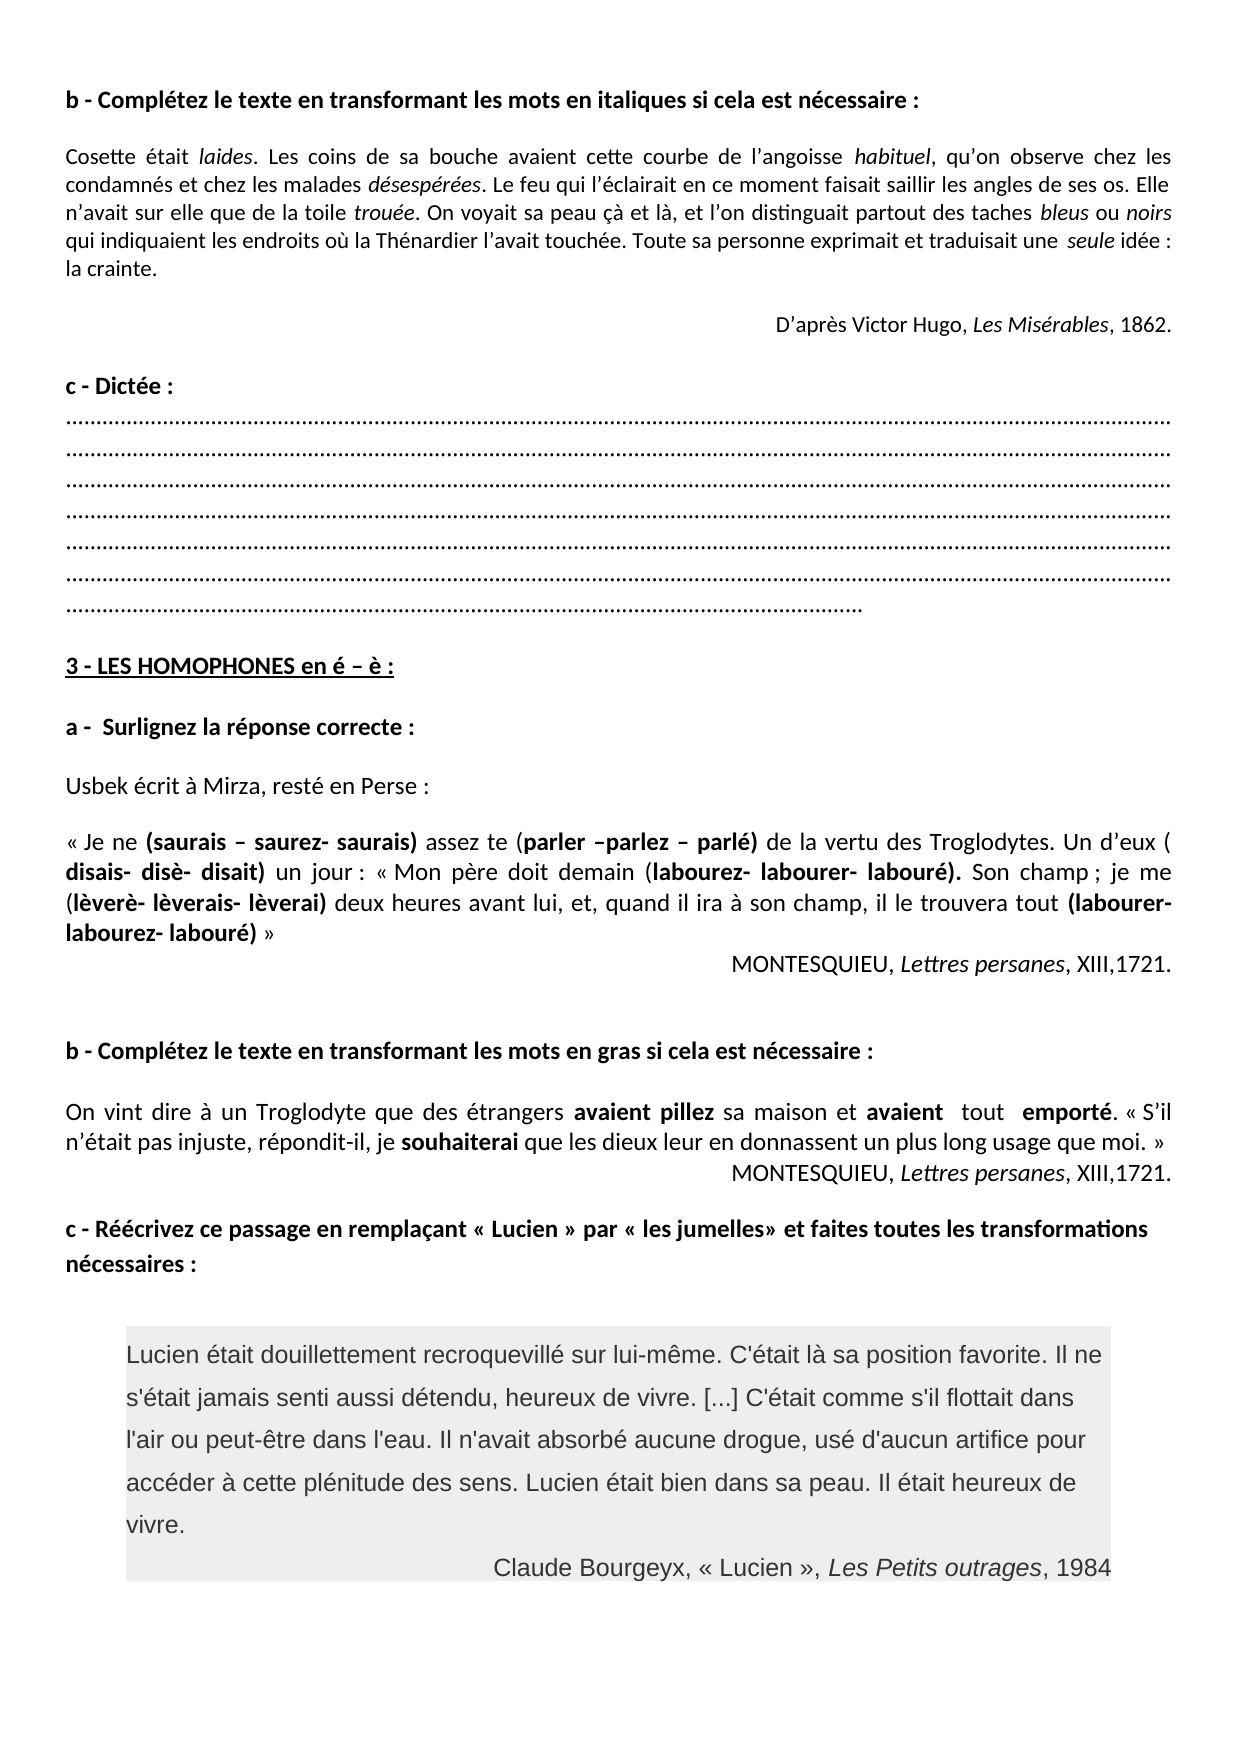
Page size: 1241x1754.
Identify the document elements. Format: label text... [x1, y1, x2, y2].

table_header Lucien était douillettement recroquevillé sur lui-même. C'était là sa position favorite. Il ne s'était jamais senti aussi détendu, heureux de vivre. [...] C'était comme s'il flottait dans l'air ou peut-être dans l'eau. Il n'avait absorbé aucune drogue, usé d'aucun artifice pour accéder à cette plénitude des sens. Lucien était bien dans sa peau. Il était heureux de vivre. Claude Bourgeyx, « Lucien », Les Petits outrages, 1984 [126, 1326, 1111, 1581]
text …………………………………………………………………………………………………………………………………………………………………………………………………………………………………………………………………………………………………………………………………………………………………………………………………………………………………………………………………………………………………………………………………………………………………………………………………………………………………………………………………………………………………………………………………………………………………………………………………………………………………………………………………………………………………………………………………………………………………………………………………………………………………………………………………………………………………………………………………… [65, 400, 1172, 619]
text a - Surlignez la réponse correcte : [65, 711, 1172, 742]
text On vint dire à un Troglodyte que des étrangers avaient pillez sa maison et avaient tout emporté. « S’il n’était pas injuste, répondit-il, je souhaiterai que les dieux leur en donnassent un plus long usage que moi. » [65, 1096, 1172, 1157]
text « Je ne (saurais – saurez- saurais) assez te (parler –parlez – parlé) de la vertu des Troglodytes. Un d’eux ( disais- disè- disait) un jour : « Mon père doit demain (labourez- labourer- labouré). Son champ ; je me (lèverè- lèverais- lèverai) deux heures avant lui, et, quand il ira à son champ, il le trouvera tout (labourer- labourez- labouré) » [65, 826, 1172, 948]
text Cosette était laides. Les coins de sa bouche avaient cette courbe de l’angoisse habituel, qu’on observe chez les condamnés et chez les malades désespérées. Le feu qui l’éclairait en ce moment faisait saillir les angles de ses os. Elle n’avait sur elle que de la toile trouée. On voyait sa peau çà et là, et l’on distinguait partout des taches bleus ou noirs qui indiquaient les endroits où la Thénardier l’avait touchée. Toute sa personne exprimait et traduisait une seule idée : la crainte. [65, 142, 1172, 282]
text b - Complétez le texte en transformant les mots en italiques si cela est nécessaire : [65, 84, 1172, 114]
text b - Complétez le texte en transformant les mots en gras si cela est nécessaire : [65, 1035, 1172, 1065]
text MONTESQUIEU, Lettres persanes, XIII,1721. [65, 948, 1172, 978]
text MONTESQUIEU, Lettres persanes, XIII,1721. [65, 1157, 1172, 1187]
text 3 - LES HOMOPHONES en é – è : [65, 650, 1172, 681]
text D’après Victor Hugo, Les Misérables, 1862. [65, 311, 1172, 338]
text c - Dictée : [65, 370, 1172, 400]
text c - Réécrivez ce passage en remplaçant « Lucien » par « les jumelles» et faites toutes les transformations nécessaires : [65, 1213, 1172, 1278]
text Usbek écrit à Mirza, resté en Perse : [65, 770, 1172, 800]
